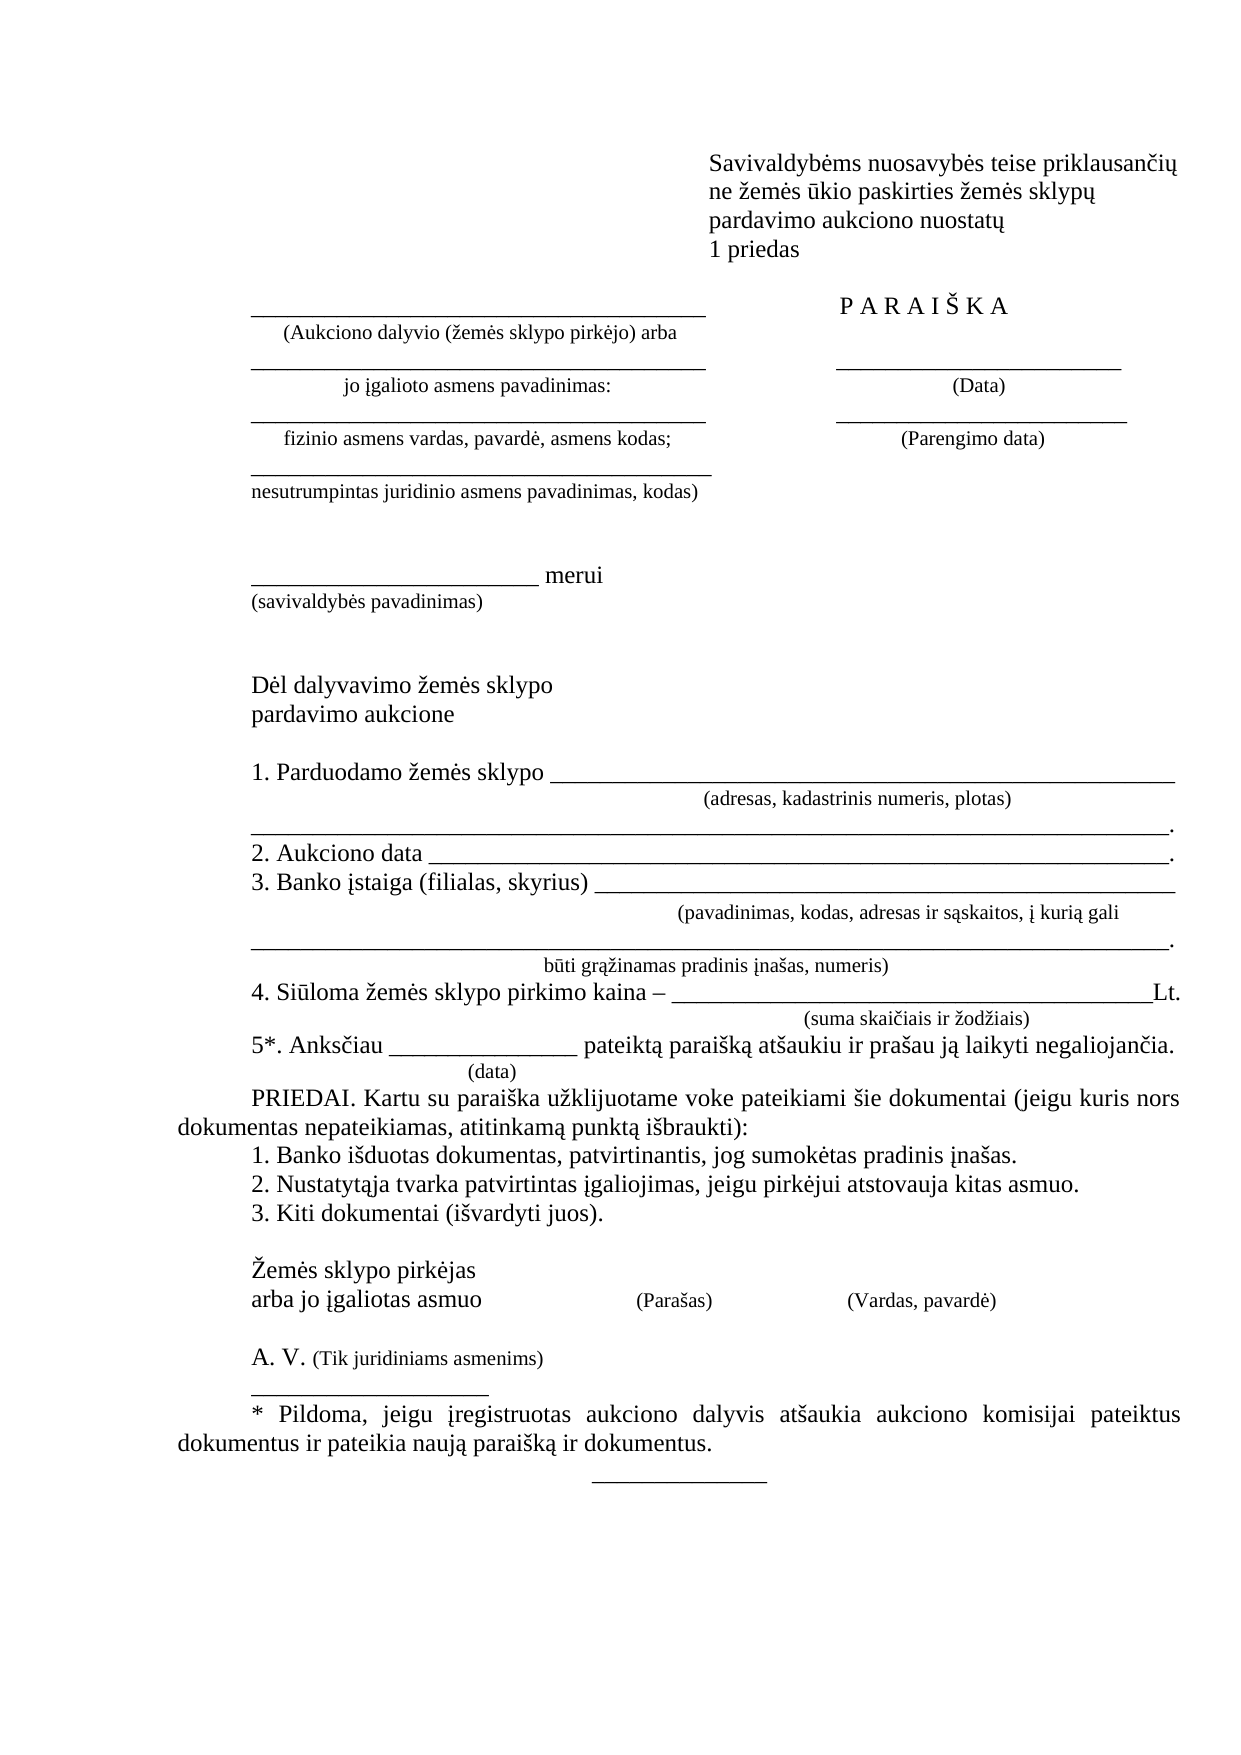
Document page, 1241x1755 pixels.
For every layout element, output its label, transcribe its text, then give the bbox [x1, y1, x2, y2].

text 3. Kiti dokumentai (išvardyti juos). [177, 1198, 1181, 1227]
text 1. Banko išduotas dokumentas, patvirtinantis, jog sumokėtas pradinis įnašas. [177, 1140, 1181, 1169]
text ___________________ [177, 1370, 1181, 1399]
text 5*. Anksčiau pateiktą paraišką atšaukiu ir prašau ją laikyti negaliojančia. [177, 1030, 1181, 1059]
text PARAIŠKA [177, 291, 1181, 320]
text ne žemės ūkio paskirties žemės sklypų [177, 176, 1181, 205]
text 2. Nustatytąja tvarka patvirtintas įgaliojimas, jeigu pirkėjui atstovauja kitas asmuo. [177, 1169, 1181, 1198]
text . [177, 809, 1181, 838]
text 1 priedas [177, 234, 1181, 263]
text būti grąžinamas pradinis įnašas, numeris) [177, 953, 1181, 977]
text _______________________ merui [177, 560, 1181, 589]
text Žemės sklypo pirkėjas [177, 1255, 1181, 1284]
text (savivaldybės pavadinimas) [177, 589, 1181, 613]
text (Aukciono dalyvio (žemės sklypo pirkėjo) arba [177, 320, 1181, 344]
text ______________ [177, 1457, 1181, 1485]
text Priedai. Kartu su paraiška užklijuotame voke pateikiami šie dokumentai (jeigu kuris nors dokumentas nepateikiamas, atitinkamą punktą išbraukti): [177, 1083, 1181, 1140]
text pardavimo aukcione [177, 699, 1181, 728]
text (adresas, kadastrinis numeris, plotas) [177, 785, 1181, 809]
text arba jo įgaliotas asmuo (Parašas) (Vardas, pavardė) [177, 1284, 1181, 1313]
text fizinio asmens vardas, pavardė, asmens kodas; (Parengimo data) [177, 426, 1181, 450]
text 4. Siūloma žemės sklypo pirkimo kaina – Lt. [177, 977, 1181, 1006]
text nesutrumpintas juridinio asmens pavadinimas, kodas) [177, 478, 1181, 503]
text A. V. (Tik juridiniams asmenims) [177, 1342, 1181, 1370]
text 1. Parduodamo žemės sklypo [177, 757, 1181, 785]
text 3. Banko įstaiga (filialas, skyrius) [177, 867, 1181, 896]
text (data) [177, 1059, 1181, 1083]
text pardavimo aukciono nuostatų [177, 205, 1181, 234]
text jo įgalioto asmens pavadinimas: (Data) [177, 373, 1181, 397]
text . [177, 924, 1181, 953]
text (pavadinimas, kodas, adresas ir sąskaitos, į kurią gali [177, 896, 1181, 924]
text Dėl dalyvavimo žemės sklypo [177, 670, 1181, 699]
text * Pildoma, jeigu įregistruotas aukciono dalyvis atšaukia aukciono komisijai pateiktus dokumentus ir pateikia naują paraišką ir dokumentus. [177, 1399, 1181, 1457]
text Savivaldybėms nuosavybės teise priklausančių [177, 148, 1181, 176]
text 2. Aukciono data . [177, 838, 1181, 867]
text (suma skaičiais ir žodžiais) [177, 1006, 1181, 1030]
